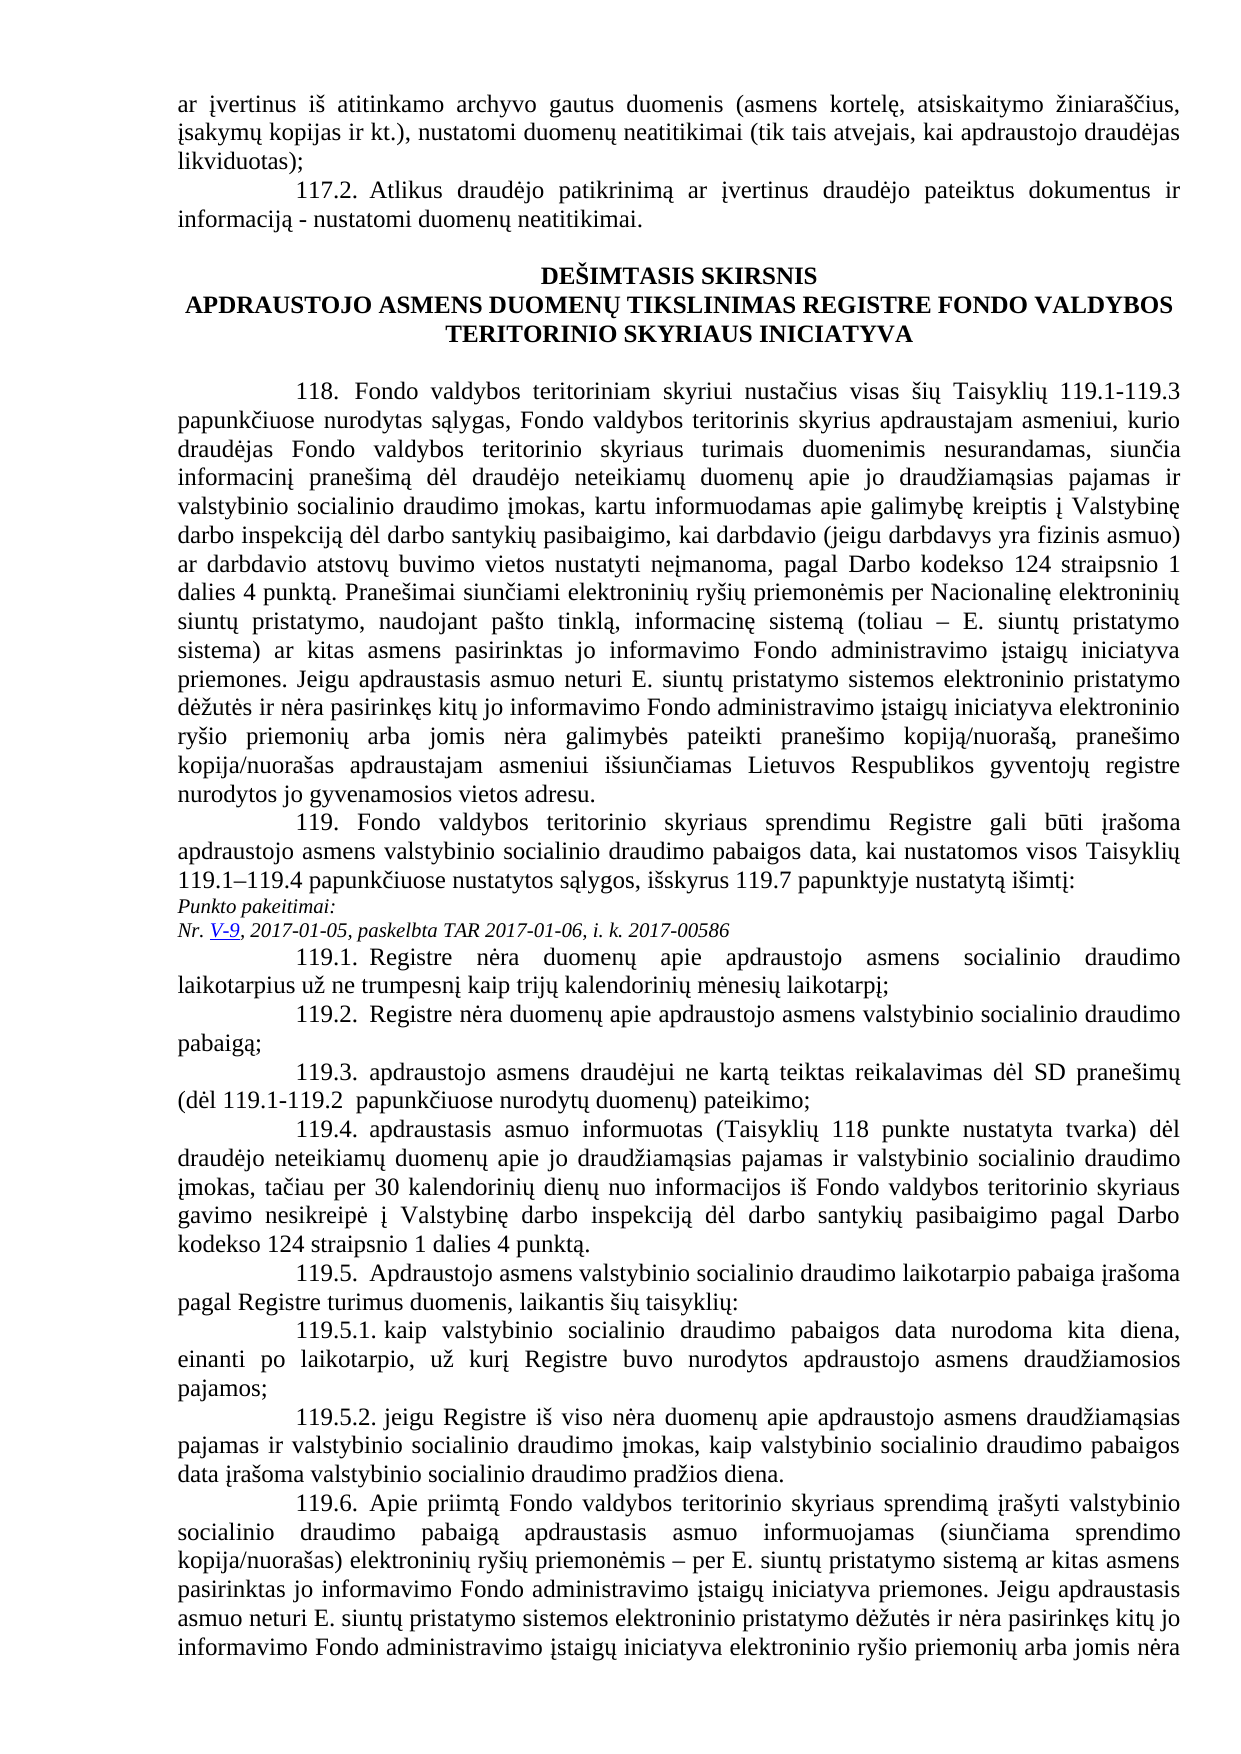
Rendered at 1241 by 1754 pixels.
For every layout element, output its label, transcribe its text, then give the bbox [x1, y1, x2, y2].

text 117.2. Atlikus draudėjo patikrinimą ar įvertinus draudėjo pateiktus dokumentus ir informaciją - nustatomi duomenų neatitikimai. [177, 175, 1181, 232]
text APDRAUSTOJO ASMENS DUOMENŲ TIKSLINIMAS REGISTRE FONDO VALDYBOS TERITORINIO SKYRIAUS INICIATYVA [177, 290, 1181, 347]
text 119.4. apdraustasis asmuo informuotas (Taisyklių 118 punkte nustatyta tvarka) dėl draudėjo neteikiamų duomenų apie jo draudžiamąsias pajamas ir valstybinio socialinio draudimo įmokas, tačiau per 30 kalendorinių dienų nuo informacijos iš Fondo valdybos teritorinio skyriaus gavimo nesikreipė į Valstybinę darbo inspekciją dėl darbo santykių pasibaigimo pagal Darbo kodekso 124 straipsnio 1 dalies 4 punktą. [177, 1114, 1181, 1258]
text 119.3. apdraustojo asmens draudėjui ne kartą teiktas reikalavimas dėl SD pranešimų (dėl 119.1-119.2 papunkčiuose nurodytų duomenų) pateikimo; [177, 1057, 1181, 1114]
text 119.5.1. kaip valstybinio socialinio draudimo pabaigos data nurodoma kita diena, einanti po laikotarpio, už kurį Registre buvo nurodytos apdraustojo asmens draudžiamosios pajamos; [177, 1316, 1181, 1402]
text 119.2. Registre nėra duomenų apie apdraustojo asmens valstybinio socialinio draudimo pabaigą; [177, 999, 1181, 1057]
text 119.6. Apie priimtą Fondo valdybos teritorinio skyriaus sprendimą įrašyti valstybinio socialinio draudimo pabaigą apdraustasis asmuo informuojamas (siunčiama sprendimo kopija/nuorašas) elektroninių ryšių priemonėmis – per E. siuntų pristatymo sistemą ar kitas asmens pasirinktas jo informavimo Fondo administravimo įstaigų iniciatyva priemones. Jeigu apdraustasis asmuo neturi E. siuntų pristatymo sistemos elektroninio pristatymo dėžutės ir nėra pasirinkęs kitų jo informavimo Fondo administravimo įstaigų iniciatyva elektroninio ryšio priemonių arba jomis nėra [177, 1488, 1181, 1661]
text Nr. V-9, 2017-01-05, paskelbta TAR 2017-01-06, i. k. 2017-00586 [177, 918, 1181, 942]
text 119.1. Registre nėra duomenų apie apdraustojo asmens socialinio draudimo laikotarpius už ne trumpesnį kaip trijų kalendorinių mėnesių laikotarpį; [177, 942, 1181, 999]
text 118. Fondo valdybos teritoriniam skyriui nustačius visas šių Taisyklių 119.1-119.3 papunkčiuose nurodytas sąlygas, Fondo valdybos teritorinis skyrius apdraustajam asmeniui, kurio draudėjas Fondo valdybos teritorinio skyriaus turimais duomenimis nesurandamas, siunčia informacinį pranešimą dėl draudėjo neteikiamų duomenų apie jo draudžiamąsias pajamas ir valstybinio socialinio draudimo įmokas, kartu informuodamas apie galimybę kreiptis į Valstybinę darbo inspekciją dėl darbo santykių pasibaigimo, kai darbdavio (jeigu darbdavys yra fizinis asmuo) ar darbdavio atstovų buvimo vietos nustatyti neįmanoma, pagal Darbo kodekso 124 straipsnio 1 dalies 4 punktą. Pranešimai siunčiami elektroninių ryšių priemonėmis per Nacionalinę elektroninių siuntų pristatymo, naudojant pašto tinklą, informacinę sistemą (toliau – E. siuntų pristatymo sistema) ar kitas asmens pasirinktas jo informavimo Fondo administravimo įstaigų iniciatyva priemones. Jeigu apdraustasis asmuo neturi E. siuntų pristatymo sistemos elektroninio pristatymo dėžutės ir nėra pasirinkęs kitų jo informavimo Fondo administravimo įstaigų iniciatyva elektroninio ryšio priemonių arba jomis nėra galimybės pateikti pranešimo kopiją/nuorašą, pranešimo kopija/nuorašas apdraustajam asmeniui išsiunčiamas Lietuvos Respublikos gyventojų registre nurodytos jo gyvenamosios vietos adresu. [177, 376, 1181, 807]
text ar įvertinus iš atitinkamo archyvo gautus duomenis (asmens kortelę, atsiskaitymo žiniaraščius, įsakymų kopijas ir kt.), nustatomi duomenų neatitikimai (tik tais atvejais, kai apdraustojo draudėjas likviduotas); [177, 89, 1181, 175]
text 119.5. Apdraustojo asmens valstybinio socialinio draudimo laikotarpio pabaiga įrašoma pagal Registre turimus duomenis, laikantis šių taisyklių: [177, 1258, 1181, 1316]
text 119.5.2. jeigu Registre iš viso nėra duomenų apie apdraustojo asmens draudžiamąsias pajamas ir valstybinio socialinio draudimo įmokas, kaip valstybinio socialinio draudimo pabaigos data įrašoma valstybinio socialinio draudimo pradžios diena. [177, 1402, 1181, 1488]
text Punkto pakeitimai: [177, 894, 1181, 918]
text 119. Fondo valdybos teritorinio skyriaus sprendimu Registre gali būti įrašoma apdraustojo asmens valstybinio socialinio draudimo pabaigos data, kai nustatomos visos Taisyklių 119.1–119.4 papunkčiuose nustatytos sąlygos, išskyrus 119.7 papunktyje nustatytą išimtį: [177, 807, 1181, 894]
text DEŠIMTASIS SKIRSNIS [177, 261, 1181, 290]
